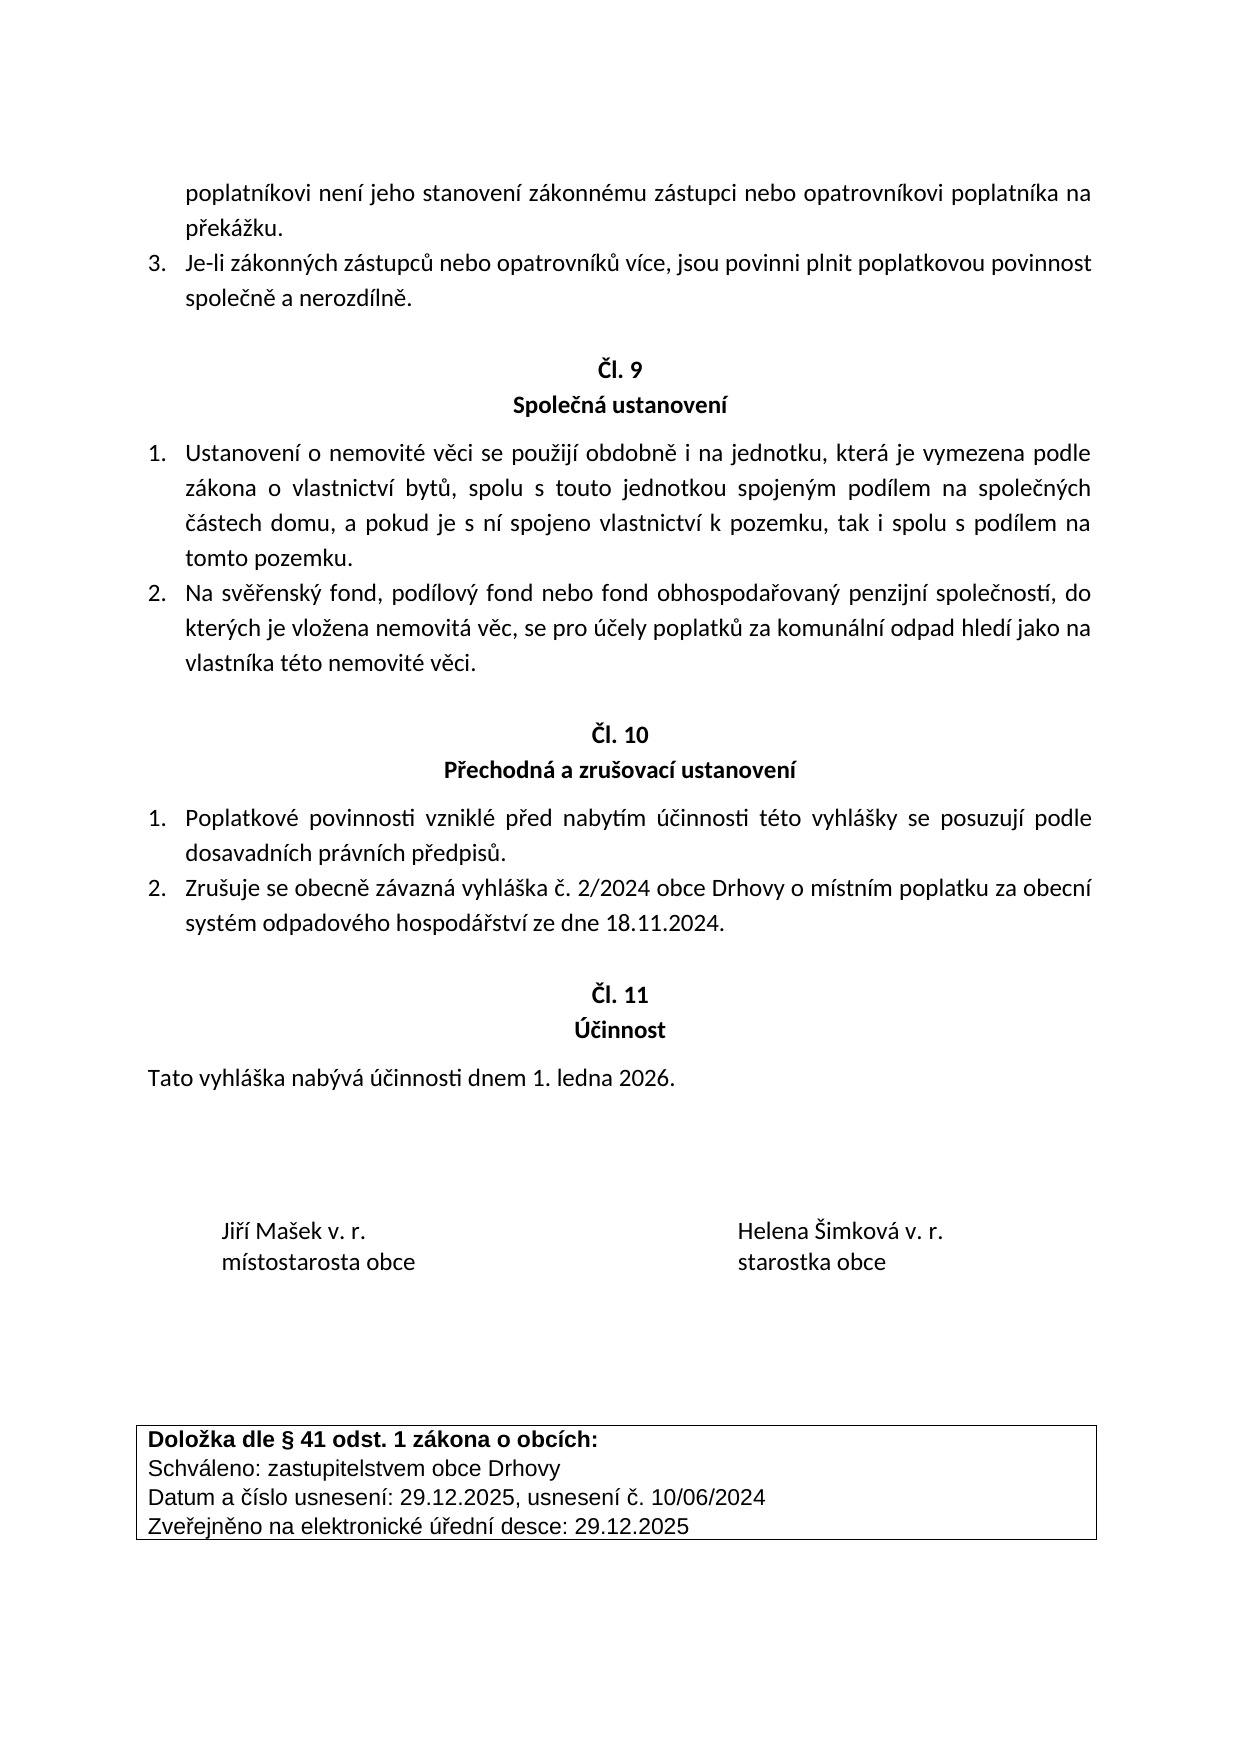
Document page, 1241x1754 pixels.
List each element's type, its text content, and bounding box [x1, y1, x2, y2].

text Čl. 10 [148, 720, 1093, 750]
list Na svěřenský fond, podílový fond nebo fond obhospodařovaný penzijní společností, do kterých je vložena nemovitá věc, se pro účely poplatků za komunální odpad hledí jako na vlastníka této nemovité věci. [148, 577, 1093, 678]
text Čl. 9 [148, 355, 1093, 385]
text místostarosta obce starostka obce [148, 1246, 1093, 1277]
text Čl. 11 [148, 980, 1093, 1010]
list poplatníkovi není jeho stanovení zákonnému zástupci nebo opatrovníkovi poplatníka na překážku. [148, 177, 1093, 243]
text Společná ustanovení [148, 390, 1093, 420]
text Přechodná a zrušovací ustanovení [148, 755, 1093, 785]
list Zrušuje se obecně závazná vyhláška č. 2/2024 obce Drhovy o místním poplatku za obecní systém odpadového hospodářství ze dne 18.11.2024. [148, 872, 1093, 938]
list Je-li zákonných zástupců nebo opatrovníků více, jsou povinni plnit poplatkovou povinnost společně a nerozdílně. [148, 247, 1093, 313]
table_header Doložka dle § 41 odst. 1 zákona o obcích: Schváleno: zastupitelstvem obce Drhovy Datum a číslo usnesení: 29.12.2025, usnesení č. 10/06/2024 Zveřejněno na elektronické úřední desce: 29.12.2025 [137, 1426, 1096, 1539]
text Tato vyhláška nabývá účinnosti dnem 1. ledna 2026. [148, 1062, 1093, 1093]
list Ustanovení o nemovité věci se použijí obdobně i na jednotku, která je vymezena podle zákona o vlastnictví bytů, spolu s touto jednotkou spojeným podílem na společných částech domu, a pokud je s ní spojeno vlastnictví k pozemku, tak i spolu s podílem na tomto pozemku. [148, 437, 1093, 573]
list Poplatkové povinnosti vzniklé před nabytím účinnosti této vyhlášky se posuzují podle dosavadních právních předpisů. [148, 802, 1093, 868]
text Jiří Mašek v. r. Helena Šimková v. r. [148, 1216, 1093, 1246]
text Účinnost [148, 1015, 1093, 1045]
